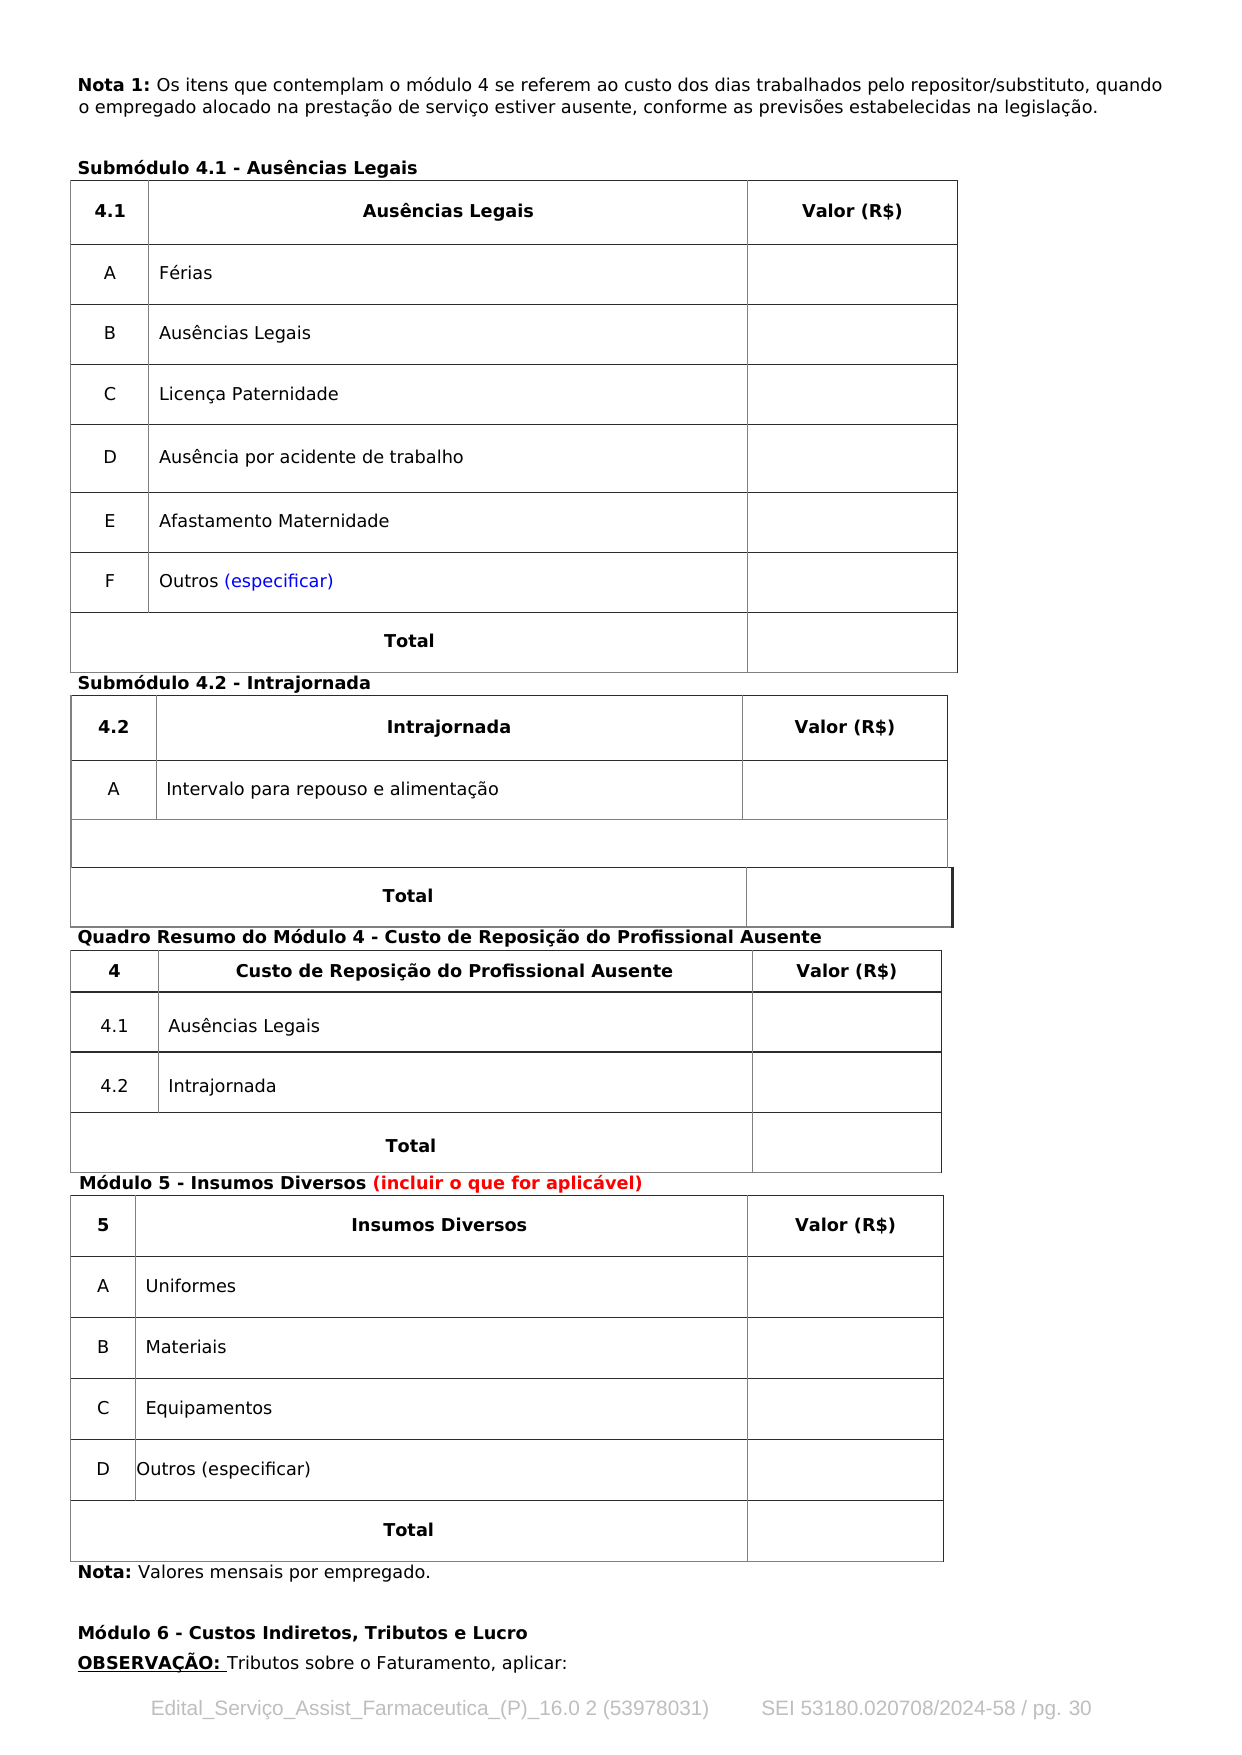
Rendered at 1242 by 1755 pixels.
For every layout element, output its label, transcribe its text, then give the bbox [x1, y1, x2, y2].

table_header Valor (R$) [743, 696, 947, 759]
table_cell [748, 493, 957, 552]
table_cell [753, 1113, 941, 1172]
table_header 4 [71, 951, 158, 991]
table_cell Total [158, 1113, 752, 1172]
table_cell [748, 1379, 943, 1439]
table_cell A [72, 761, 156, 819]
table_cell [748, 305, 957, 364]
table_cell [748, 245, 957, 304]
table_cell Ausências Legais [149, 305, 747, 364]
table_header [136, 1196, 351, 1256]
table_cell [135, 1501, 351, 1561]
table_cell B [71, 305, 148, 364]
table_cell Equipamentos [136, 1379, 351, 1439]
text Submódulo 4.2 - Intrajornada [77, 673, 1170, 693]
table_header Valor (R$) [748, 1196, 943, 1256]
table_cell Afastamento Maternidade [149, 493, 747, 552]
table_cell C [71, 1379, 135, 1439]
table_cell Total [71, 613, 747, 672]
table_cell [71, 1501, 135, 1561]
table_cell Uniformes [136, 1257, 351, 1317]
table_cell [351, 1379, 747, 1439]
table_cell B [71, 1318, 135, 1378]
table_cell F [71, 553, 148, 612]
table_cell [748, 613, 957, 672]
table_header 5 [71, 1196, 135, 1256]
table_header Custo de Reposição do Profissional Ausente [159, 951, 752, 991]
table_cell Ausências Legais [159, 993, 752, 1051]
table_header Ausências Legais [149, 181, 747, 244]
text Módulo 5 - Insumos Diversos (incluir o que for aplicável) [79, 1173, 1170, 1193]
table_cell Outros (especificar) [136, 1440, 351, 1500]
table_cell A [71, 1257, 135, 1317]
table_cell Intrajornada [159, 1053, 752, 1112]
text Nota: Valores mensais por empregado. [77, 1562, 1163, 1583]
text Módulo 6 - Custos Indiretos, Tributos e Lucro [77, 1623, 1170, 1644]
table_cell [748, 553, 957, 612]
table_cell [748, 365, 957, 424]
table_header Insumos Diversos [351, 1196, 747, 1256]
table_header Valor (R$) [748, 181, 957, 244]
table_header Valor (R$) [753, 951, 941, 991]
table_cell [748, 1318, 943, 1378]
table_cell [351, 1257, 747, 1317]
table_cell D [71, 425, 148, 492]
table_cell [748, 425, 957, 492]
table_cell Materiais [136, 1318, 351, 1378]
table_header [948, 695, 952, 759]
table_cell A [71, 245, 148, 304]
text Quadro Resumo do Módulo 4 - Custo de Reposição do Profissional Ausente [77, 927, 1170, 948]
table_cell [748, 1501, 943, 1561]
table_cell 4.2 [71, 1053, 158, 1112]
table_cell Licença Paternidade [149, 365, 747, 424]
table_cell D [71, 1440, 135, 1500]
table_cell [753, 1053, 941, 1112]
text Submódulo 4.1 - Ausências Legais [77, 158, 1170, 179]
table_cell [351, 1440, 747, 1500]
table_cell Ausência por acidente de trabalho [149, 425, 747, 492]
table_cell Intervalo para repouso e alimentação [157, 761, 742, 819]
table_cell [743, 761, 947, 819]
table_cell E [71, 493, 148, 552]
table_cell [948, 760, 952, 819]
table_cell Outros (especificar) [149, 553, 747, 612]
table_cell [748, 1257, 943, 1317]
text Nota 1: Os itens que contemplam o módulo 4 se referem ao custo dos dias trabalhados pelo repositor/substituto, quando o empregado alocado na prestação de serviço estiver ausente, conforme as previsões estabelecidas na legislação. [77, 75, 1163, 118]
table_cell [72, 820, 947, 867]
table_cell Total [351, 1501, 747, 1561]
table_header 4.2 [72, 696, 156, 759]
text OBSERVAÇÃO: Tributos sobre o Faturamento, aplicar: [77, 1653, 1163, 1674]
table_cell Férias [149, 245, 747, 304]
table_cell [948, 819, 952, 867]
table_cell [351, 1318, 747, 1378]
table_cell [71, 1113, 158, 1172]
table_cell [747, 868, 951, 926]
table_cell C [71, 365, 148, 424]
table_header 4.1 [71, 181, 148, 244]
table_cell [748, 1440, 943, 1500]
table_cell [753, 993, 941, 1051]
table_header Intrajornada [157, 696, 742, 759]
table_cell 4.1 [71, 993, 158, 1051]
table_cell Total [71, 868, 746, 926]
